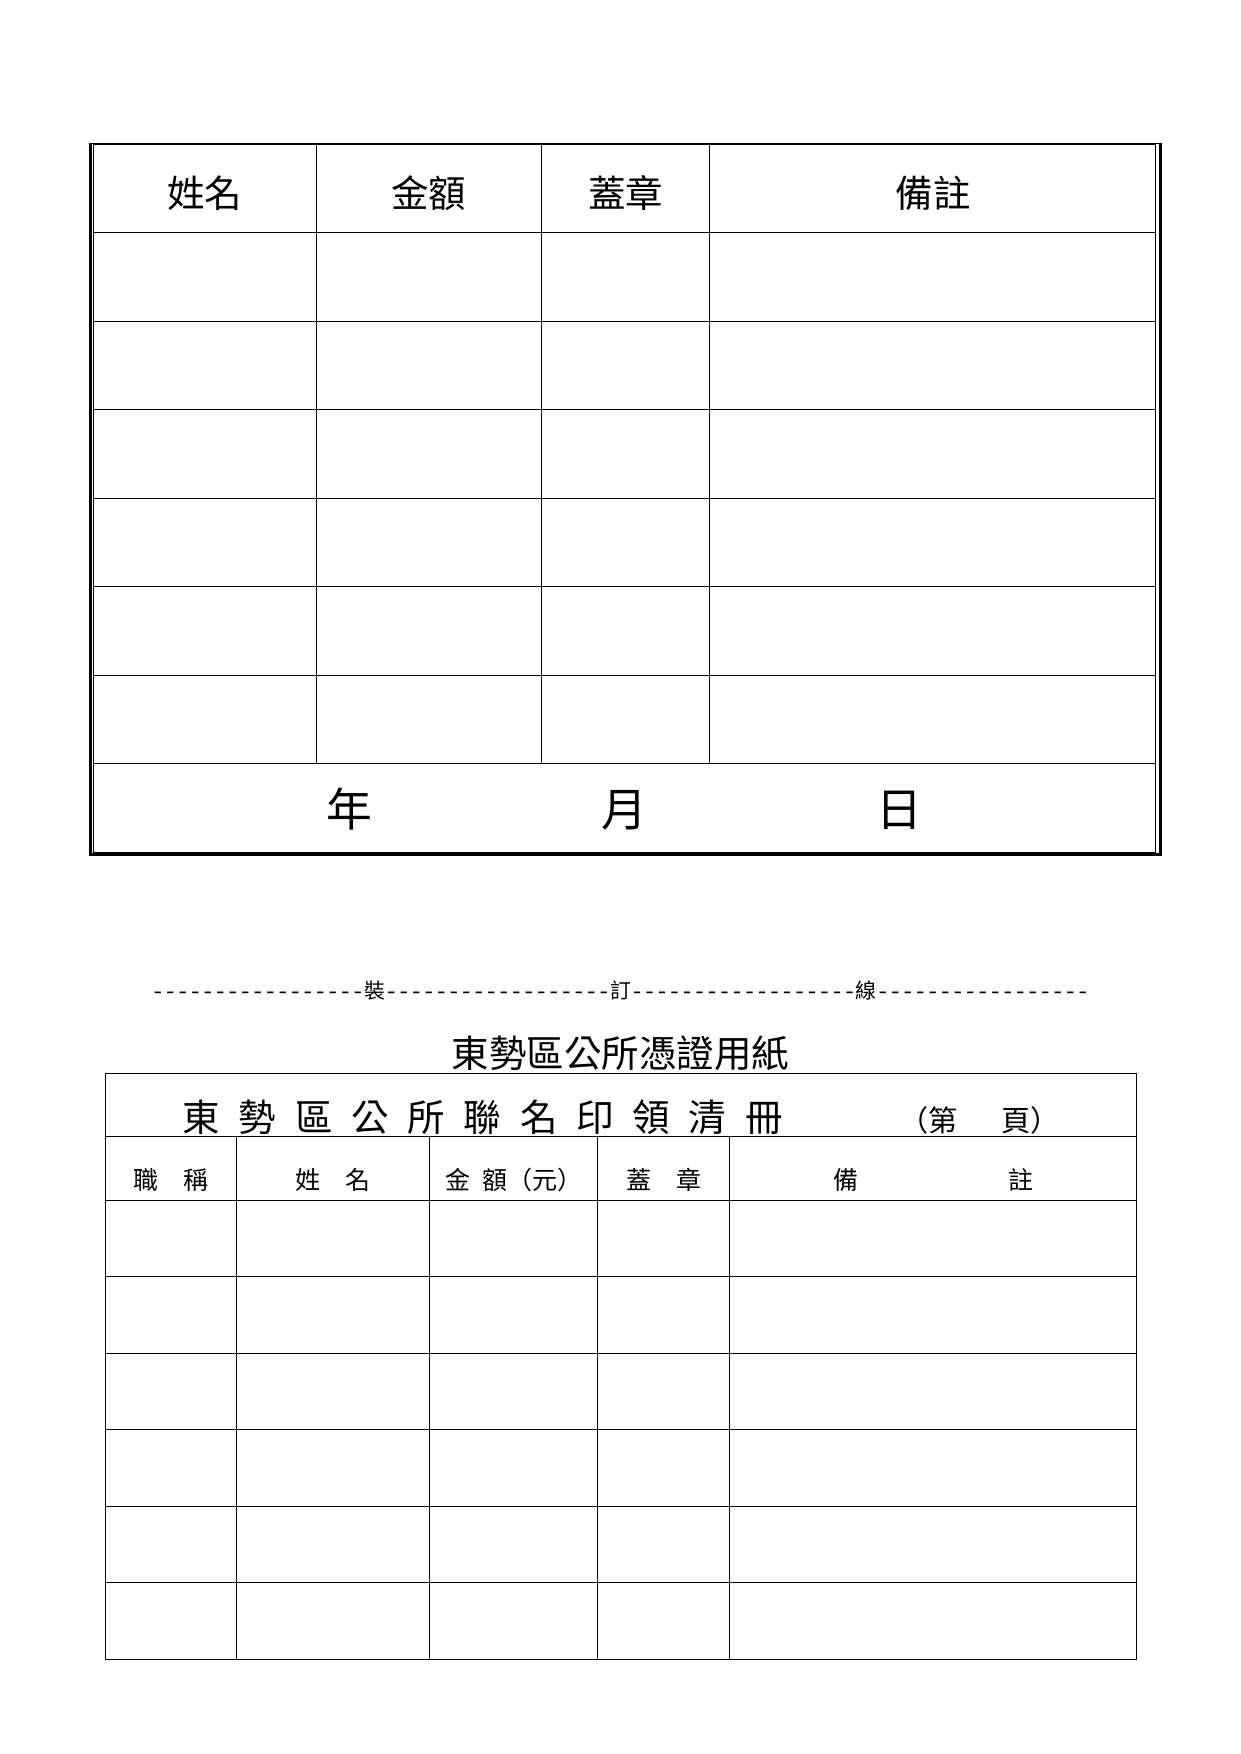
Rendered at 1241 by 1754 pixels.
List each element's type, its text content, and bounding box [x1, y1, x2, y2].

table_cell [598, 1430, 729, 1506]
table_cell [430, 1583, 597, 1659]
table_cell [430, 1201, 597, 1276]
table_cell [94, 499, 316, 586]
table_cell [598, 1583, 729, 1659]
table_cell [598, 1507, 729, 1582]
table_cell [598, 1277, 729, 1353]
table_cell [317, 410, 541, 498]
table_cell [710, 410, 1155, 498]
table_cell [710, 676, 1155, 763]
table_header 蓋章 [542, 145, 709, 232]
table_header 東 勢 區 公 所 聯 名 印 領 清 冊 （第 頁） [106, 1074, 1136, 1136]
table_cell [730, 1201, 1136, 1276]
table_cell [106, 1277, 236, 1353]
table_cell [317, 233, 541, 321]
table_header 備註 [710, 145, 1155, 232]
table_cell [710, 587, 1155, 675]
table_cell [317, 587, 541, 675]
table_cell [317, 322, 541, 409]
table_cell [317, 499, 541, 586]
table_cell [94, 676, 316, 763]
table_cell [542, 233, 709, 321]
table_cell [106, 1583, 236, 1659]
table_cell [430, 1354, 597, 1429]
table_header 金額 [317, 145, 541, 232]
table_cell [430, 1430, 597, 1506]
table_cell [710, 322, 1155, 409]
table_cell [542, 676, 709, 763]
table_cell [542, 410, 709, 498]
table_cell [730, 1354, 1136, 1429]
table_cell 金 額（元） [430, 1137, 597, 1199]
table_cell [106, 1430, 236, 1506]
table_cell [430, 1507, 597, 1582]
table_cell [542, 587, 709, 675]
table_cell [237, 1583, 429, 1659]
table_cell [237, 1507, 429, 1582]
table_cell [730, 1583, 1136, 1659]
table_cell [237, 1430, 429, 1506]
table_cell 年 月 日 [94, 764, 1155, 852]
table_cell [317, 676, 541, 763]
table_cell [430, 1277, 597, 1353]
table_cell [598, 1201, 729, 1276]
table_cell 職 稱 [106, 1137, 236, 1199]
table_cell [106, 1507, 236, 1582]
table_cell [94, 587, 316, 675]
table_cell [106, 1354, 236, 1429]
text -----------------裝------------------訂------------------線----------------- [89, 947, 1152, 1010]
table_header 姓名 [94, 145, 316, 232]
table_cell [94, 233, 316, 321]
table_cell [237, 1354, 429, 1429]
table_cell [542, 499, 709, 586]
table_cell [542, 322, 709, 409]
table_cell [237, 1277, 429, 1353]
table_cell [237, 1201, 429, 1276]
table_cell [730, 1507, 1136, 1582]
table_cell [730, 1430, 1136, 1506]
table_cell [598, 1354, 729, 1429]
table_cell [710, 499, 1155, 586]
table_cell 蓋 章 [598, 1137, 729, 1199]
table_cell [94, 322, 316, 409]
table_cell [106, 1201, 236, 1276]
table_cell 備 註 [730, 1137, 1136, 1199]
table_cell [730, 1277, 1136, 1353]
table_cell [710, 233, 1155, 321]
table_cell [94, 410, 316, 498]
table_cell 姓 名 [237, 1137, 429, 1199]
text 東勢區公所憑證用紙 [89, 1010, 1152, 1072]
